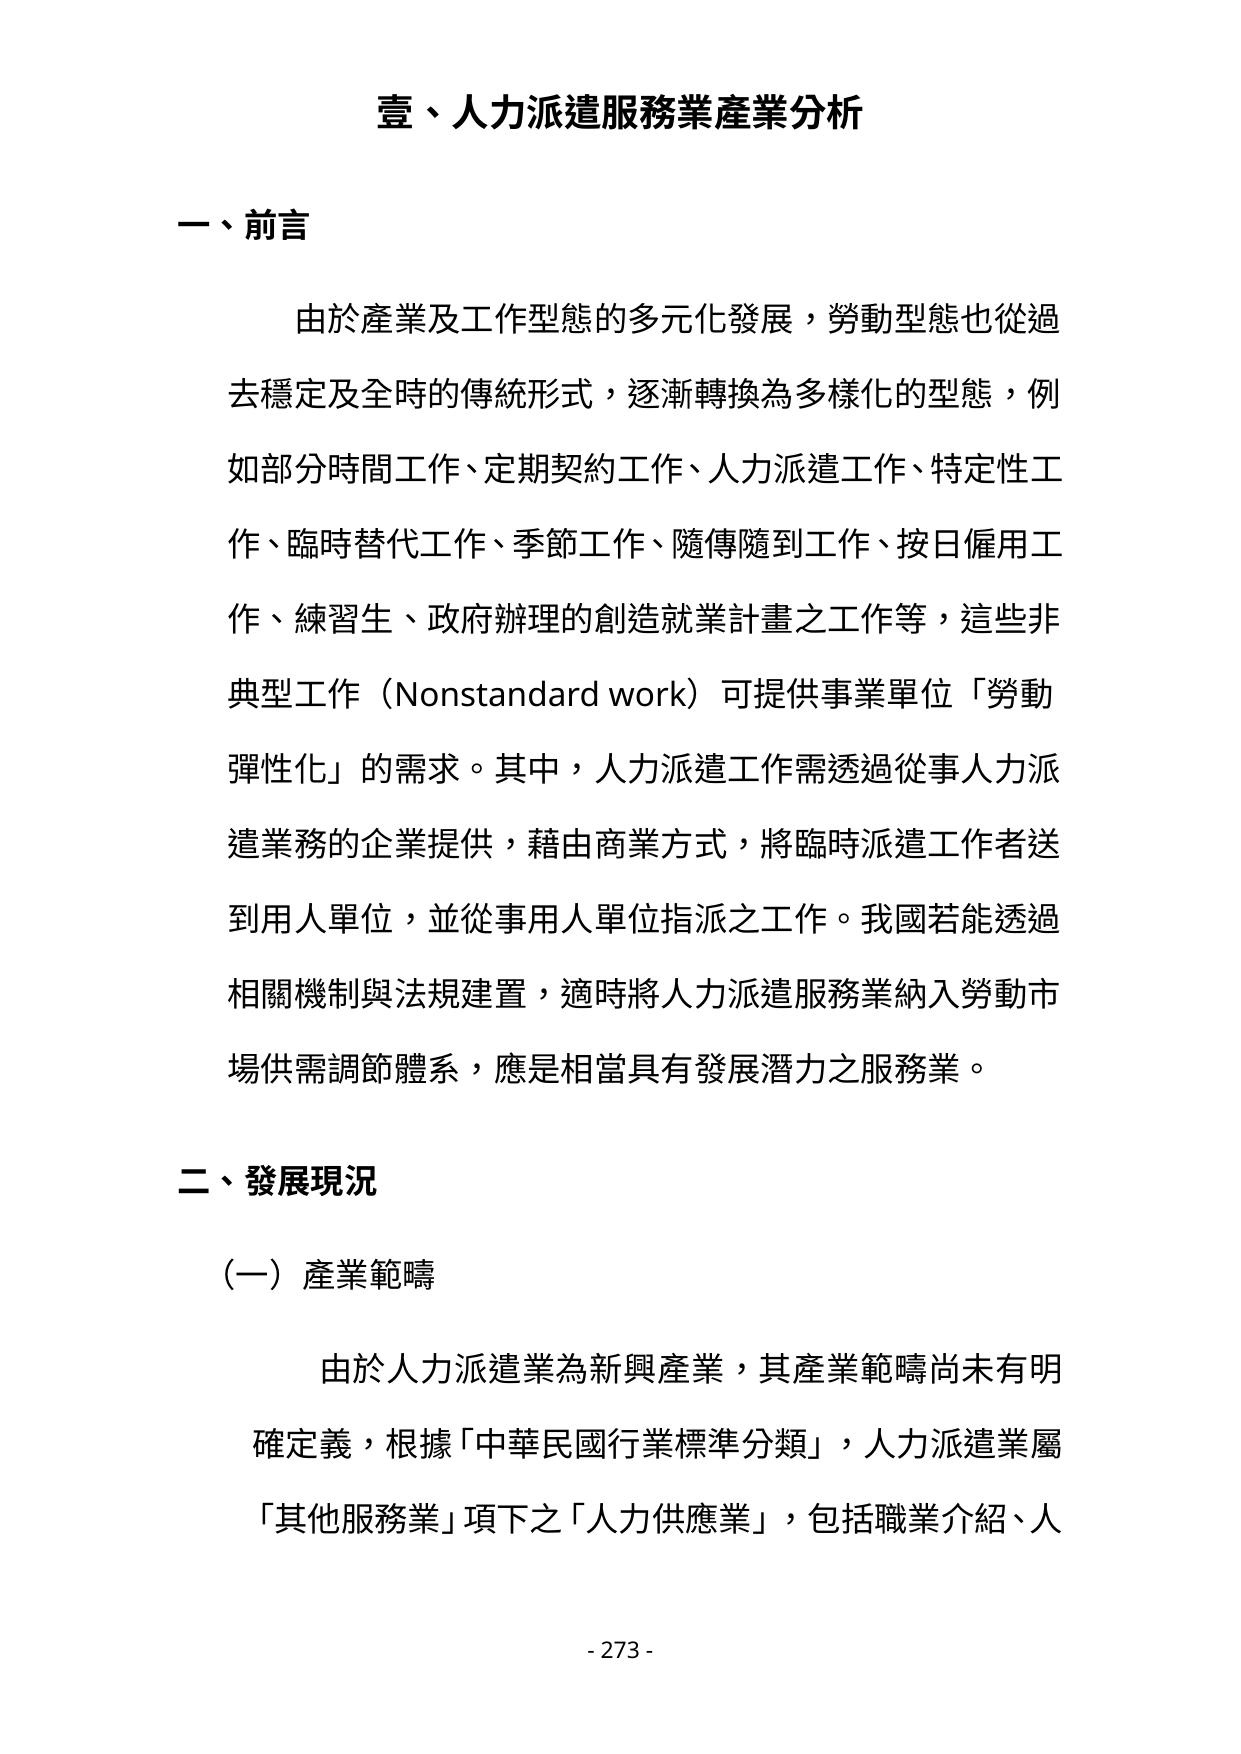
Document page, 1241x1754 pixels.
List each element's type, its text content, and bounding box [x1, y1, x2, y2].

text 壹、人力派遣服務業產業分析 [202, 73, 1038, 148]
text 二、發展現況 [177, 1142, 1063, 1217]
text 由於產業及工作型態的多元化發展，勞動型態也從過去穩定及全時的傳統形式，逐漸轉換為多樣化的型態，例如部分時間工作、定期契約工作、人力派遣工作、特定性工作、臨時替代工作、季節工作、隨傳隨到工作、按日僱用工作、練習生、政府辦理的創造就業計畫之工作等，這些非典型工作（Nonstandard work）可提供事業單位「勞動彈性化」的需求。其中，人力派遣工作需透過從事人力派遣業務的企業提供，藉由商業方式，將臨時派遣工作者送到用人單位，並從事用人單位指派之工作。我國若能透過相關機制與法規建置，適時將人力派遣服務業納入勞動市場供需調節體系，應是相當具有發展潛力之服務業。 [227, 279, 1063, 1104]
text 由於人力派遣業為新興產業，其產業範疇尚未有明確定義，根據「中華民國行業標準分類」，人力派遣業屬「其他服務業」項下之「人力供應業」，包括職業介紹、人力仲介及人員派遣，但由於人力派遣主要是一種工作型態，並不侷限於從事人力供應業之事業單位才經營此項業務，其他如保全業、清潔業、企管顧問業、會計業、律師業、電腦軟體業等，雖然在行業分類中，不屬於人力供應業，但仍從事部分人力派遣業務。因此人力供應業之產業範疇恐無法含蓋所有提供人力派遣工作者所服務之相關產業。 [252, 1329, 1063, 1554]
subtitle （一）產業範疇 [202, 1235, 1063, 1310]
text 一、前言 [177, 185, 1063, 260]
